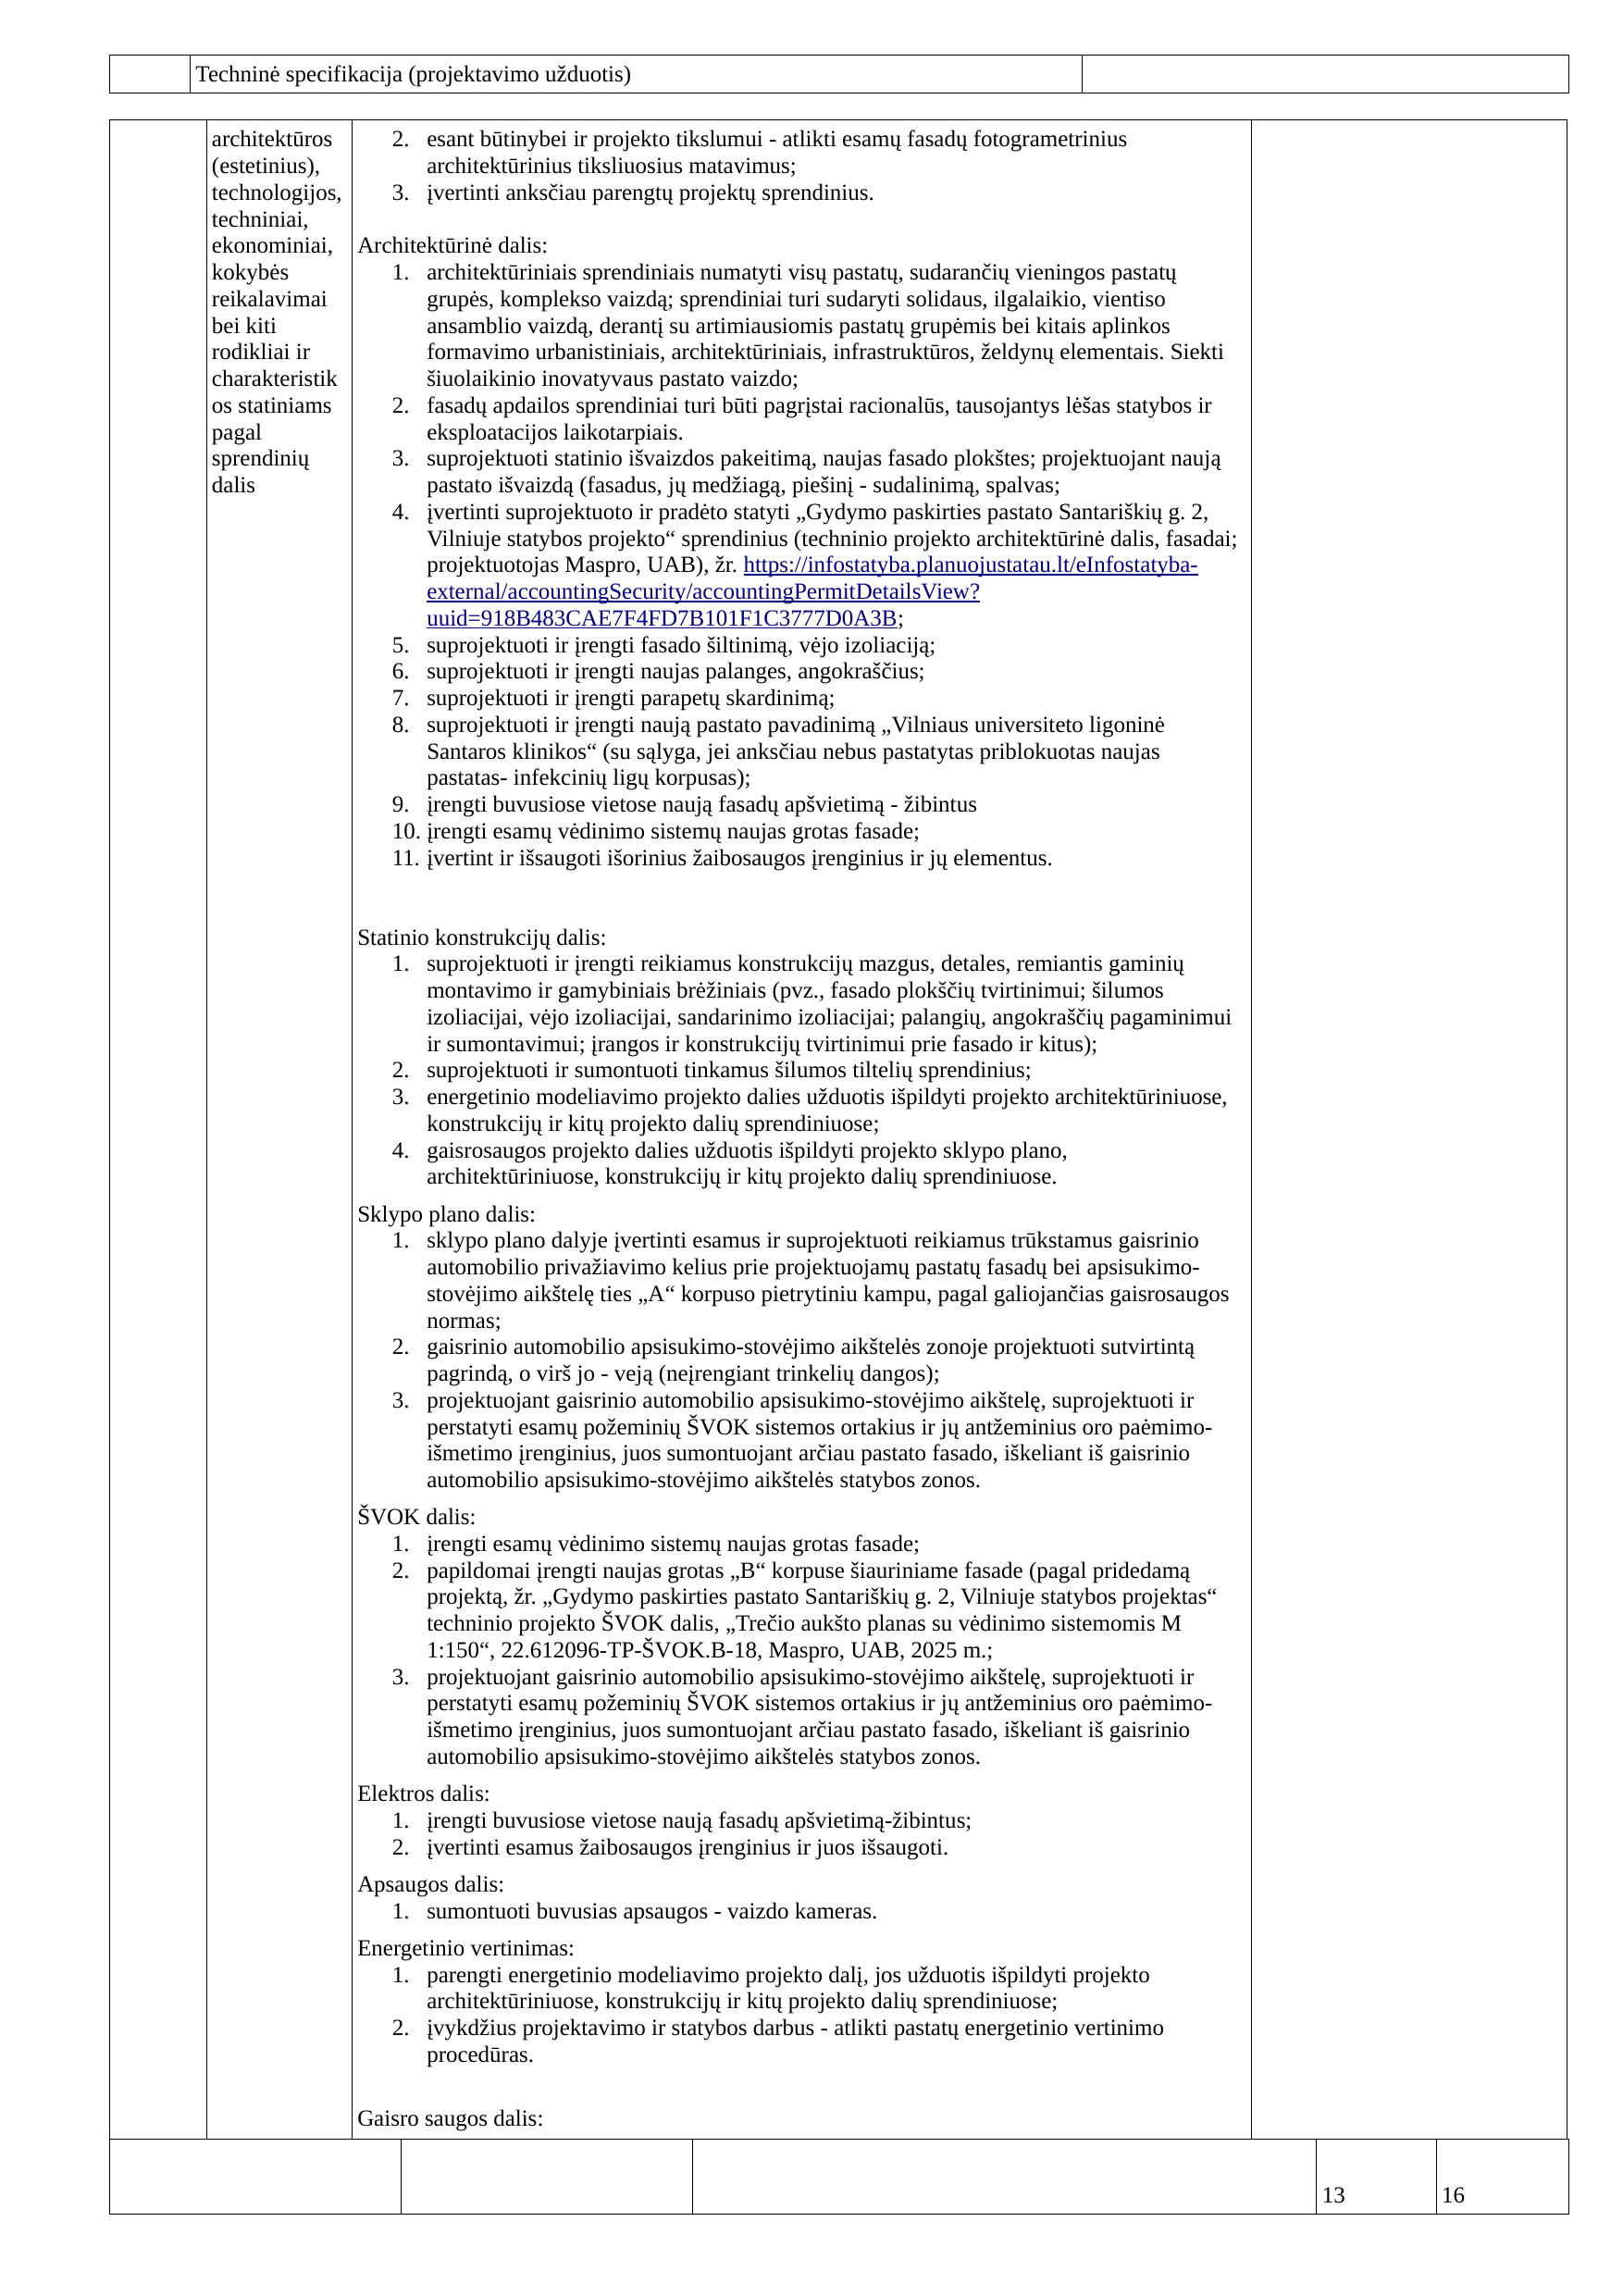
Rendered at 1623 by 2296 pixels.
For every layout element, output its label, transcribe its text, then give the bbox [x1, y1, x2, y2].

table_cell [1252, 1775, 1567, 1865]
table_header [110, 120, 206, 875]
table_cell [207, 1498, 352, 1775]
table_cell [110, 1498, 206, 1775]
table_cell [353, 875, 1251, 918]
table_cell [207, 2099, 352, 2139]
table_cell Sklypo plano dalis: sklypo plano dalyje įvertinti esamus ir suprojektuoti reikiamus trūkstamus gaisrinio automobilio privažiavimo kelius prie projektuojamų pastatų fasadų bei apsisukimo- stovėjimo aikštelę ties „A“ korpuso pietrytiniu kampu, pagal galiojančias gaisrosaugos normas; gaisrinio automobilio apsisukimo-stovėjimo aikštelės zonoje projektuoti sutvirtintą pagrindą, o virš jo - veją (neįrengiant trinkelių dangos); projektuojant gaisrinio automobilio apsisukimo-stovėjimo aikštelę, suprojektuoti ir perstatyti esamų požeminių ŠVOK sistemos ortakius ir jų antžeminius oro paėmimo- išmetimo įrenginius, juos sumontuojant arčiau pastato fasado, iškeliant iš gaisrinio automobilio apsisukimo-stovėjimo aikštelės statybos zonos. [353, 1195, 1251, 1498]
table_cell [1252, 1929, 1567, 2099]
table_cell [110, 918, 206, 1195]
table_cell [110, 1195, 206, 1498]
table_cell Energetinio vertinimas: parengti energetinio modeliavimo projekto dalį, jos užduotis išpildyti projekto architektūriniuose, konstrukcijų ir kitų projekto dalių sprendiniuose; įvykdžius projektavimo ir statybos darbus - atlikti pastatų energetinio vertinimo procedūras. [353, 1929, 1251, 2099]
table_header architektūros (estetinius), technologijos, techniniai, ekonominiai, kokybės reikalavimai bei kiti rodikliai ir charakteristikos statiniams pagal sprendinių dalis [207, 120, 352, 875]
table_cell [110, 2099, 206, 2139]
table_cell [1252, 875, 1567, 918]
table_header Tyrinėjimai, pasirengimas projektavimui: atlikti esamos fasado būklės įvertinimą, užfiksuoti vertinimo rezultatus apžiūros ir defektiniais aktais, foto fiksacija; matavimais; esant būtinybei ir projekto tikslumui - atlikti esamų fasadų fotogrametrinius architektūrinius tiksliuosius matavimus; įvertinti anksčiau parengtų projektų sprendinius. Architektūrinė dalis: architektūriniais sprendiniais numatyti visų pastatų, sudarančių vieningos pastatų grupės, komplekso vaizdą; sprendiniai turi sudaryti solidaus, ilgalaikio, vientiso ansamblio vaizdą, derantį su artimiausiomis pastatų grupėmis bei kitais aplinkos formavimo urbanistiniais, architektūriniais, infrastruktūros, želdynų elementais. Siekti šiuolaikinio inovatyvaus pastato vaizdo; fasadų apdailos sprendiniai turi būti pagrįstai racionalūs, tausojantys lėšas statybos ir eksploatacijos laikotarpiais. suprojektuoti statinio išvaizdos pakeitimą, naujas fasado plokštes; projektuojant naują pastato išvaizdą (fasadus, jų medžiagą, piešinį - sudalinimą, spalvas; įvertinti suprojektuoto ir pradėto statyti „Gydymo paskirties pastato Santariškių g. 2, Vilniuje statybos projekto“ sprendinius (techninio projekto architektūrinė dalis, fasadai; projektuotojas Maspro, UAB), žr. https://infostatyba.planuojustatau.lt/eInfostatyba-external/accountingSecurity/accountingPermitDetailsView?uuid=918B483CAE7F4FD7B101F1C3777D0A3B; suprojektuoti ir įrengti fasado šiltinimą, vėjo izoliaciją; suprojektuoti ir įrengti naujas palanges, angokraščius; suprojektuoti ir įrengti parapetų skardinimą; suprojektuoti ir įrengti naują pastato pavadinimą „Vilniaus universiteto ligoninė Santaros klinikos“ (su sąlyga, jei anksčiau nebus pastatytas priblokuotas naujas pastatas- infekcinių ligų korpusas); įrengti buvusiose vietose naują fasadų apšvietimą - žibintus įrengti esamų vėdinimo sistemų naujas grotas fasade; įvertint ir išsaugoti išorinius žaibosaugos įrenginius ir jų elementus. [353, 120, 1251, 875]
table_header [1252, 120, 1567, 875]
table_cell [207, 1195, 352, 1498]
table_cell [110, 875, 206, 918]
table_cell Gaisro saugos dalis: parengti gaisrosaugos projekto dalį, jos užduotis išpildyti projekto sklypo plano, architektūriniuose, konstrukcijų ir kitų projekto dalių sprendiniuose; įvykdžius projektavimo ir statybos darbus parengti reikiamus dokumentus ir atlikti registravimo / pridavimo eksploatacijai darbus (įskaitant gaisrosaugos dalį); papildomai turi būti numatyta fasado plokščių atskiros kiekvienos gamintojo partijos pavyzdžio gaisro bandymas notifikuotoje laboratorijoje, tikslu patikrinti ir / ar įrodyti fasado medžiagos atitikimą gaisrosaugos normoms. [353, 2099, 1251, 2139]
table_cell [110, 1775, 206, 1865]
table_cell [1252, 918, 1567, 1195]
table_cell [110, 1929, 206, 2099]
table_cell [1252, 2099, 1567, 2139]
table_cell [1252, 1195, 1567, 1498]
table_cell [207, 918, 352, 1195]
table_cell Apsaugos dalis: sumontuoti buvusias apsaugos - vaizdo kameras. [353, 1865, 1251, 1929]
table_cell [207, 875, 352, 918]
table_cell ŠVOK dalis: įrengti esamų vėdinimo sistemų naujas grotas fasade; papildomai įrengti naujas grotas „B“ korpuse šiauriniame fasade (pagal pridedamą projektą, žr. „Gydymo paskirties pastato Santariškių g. 2, Vilniuje statybos projektas“ techninio projekto ŠVOK dalis, „Trečio aukšto planas su vėdinimo sistemomis M 1:150“, 22.612096-TP-ŠVOK.B-18, Maspro, UAB, 2025 m.; projektuojant gaisrinio automobilio apsisukimo-stovėjimo aikštelę, suprojektuoti ir perstatyti esamų požeminių ŠVOK sistemos ortakius ir jų antžeminius oro paėmimo- išmetimo įrenginius, juos sumontuojant arčiau pastato fasado, iškeliant iš gaisrinio automobilio apsisukimo-stovėjimo aikštelės statybos zonos. [353, 1498, 1251, 1775]
table_cell Statinio konstrukcijų dalis: suprojektuoti ir įrengti reikiamus konstrukcijų mazgus, detales, remiantis gaminių montavimo ir gamybiniais brėžiniais (pvz., fasado plokščių tvirtinimui; šilumos izoliacijai, vėjo izoliacijai, sandarinimo izoliacijai; palangių, angokraščių pagaminimui ir sumontavimui; įrangos ir konstrukcijų tvirtinimui prie fasado ir kitus); suprojektuoti ir sumontuoti tinkamus šilumos tiltelių sprendinius; energetinio modeliavimo projekto dalies užduotis išpildyti projekto architektūriniuose, konstrukcijų ir kitų projekto dalių sprendiniuose; gaisrosaugos projekto dalies užduotis išpildyti projekto sklypo plano, architektūriniuose, konstrukcijų ir kitų projekto dalių sprendiniuose. [353, 918, 1251, 1195]
table_cell [207, 1929, 352, 2099]
table_cell [1252, 1498, 1567, 1775]
table_cell [207, 1865, 352, 1929]
table_cell [207, 1775, 352, 1865]
table_cell [110, 1865, 206, 1929]
table_cell Elektros dalis: įrengti buvusiose vietose naują fasadų apšvietimą-žibintus; įvertinti esamus žaibosaugos įrenginius ir juos išsaugoti. [353, 1775, 1251, 1865]
table_cell [1252, 1865, 1567, 1929]
